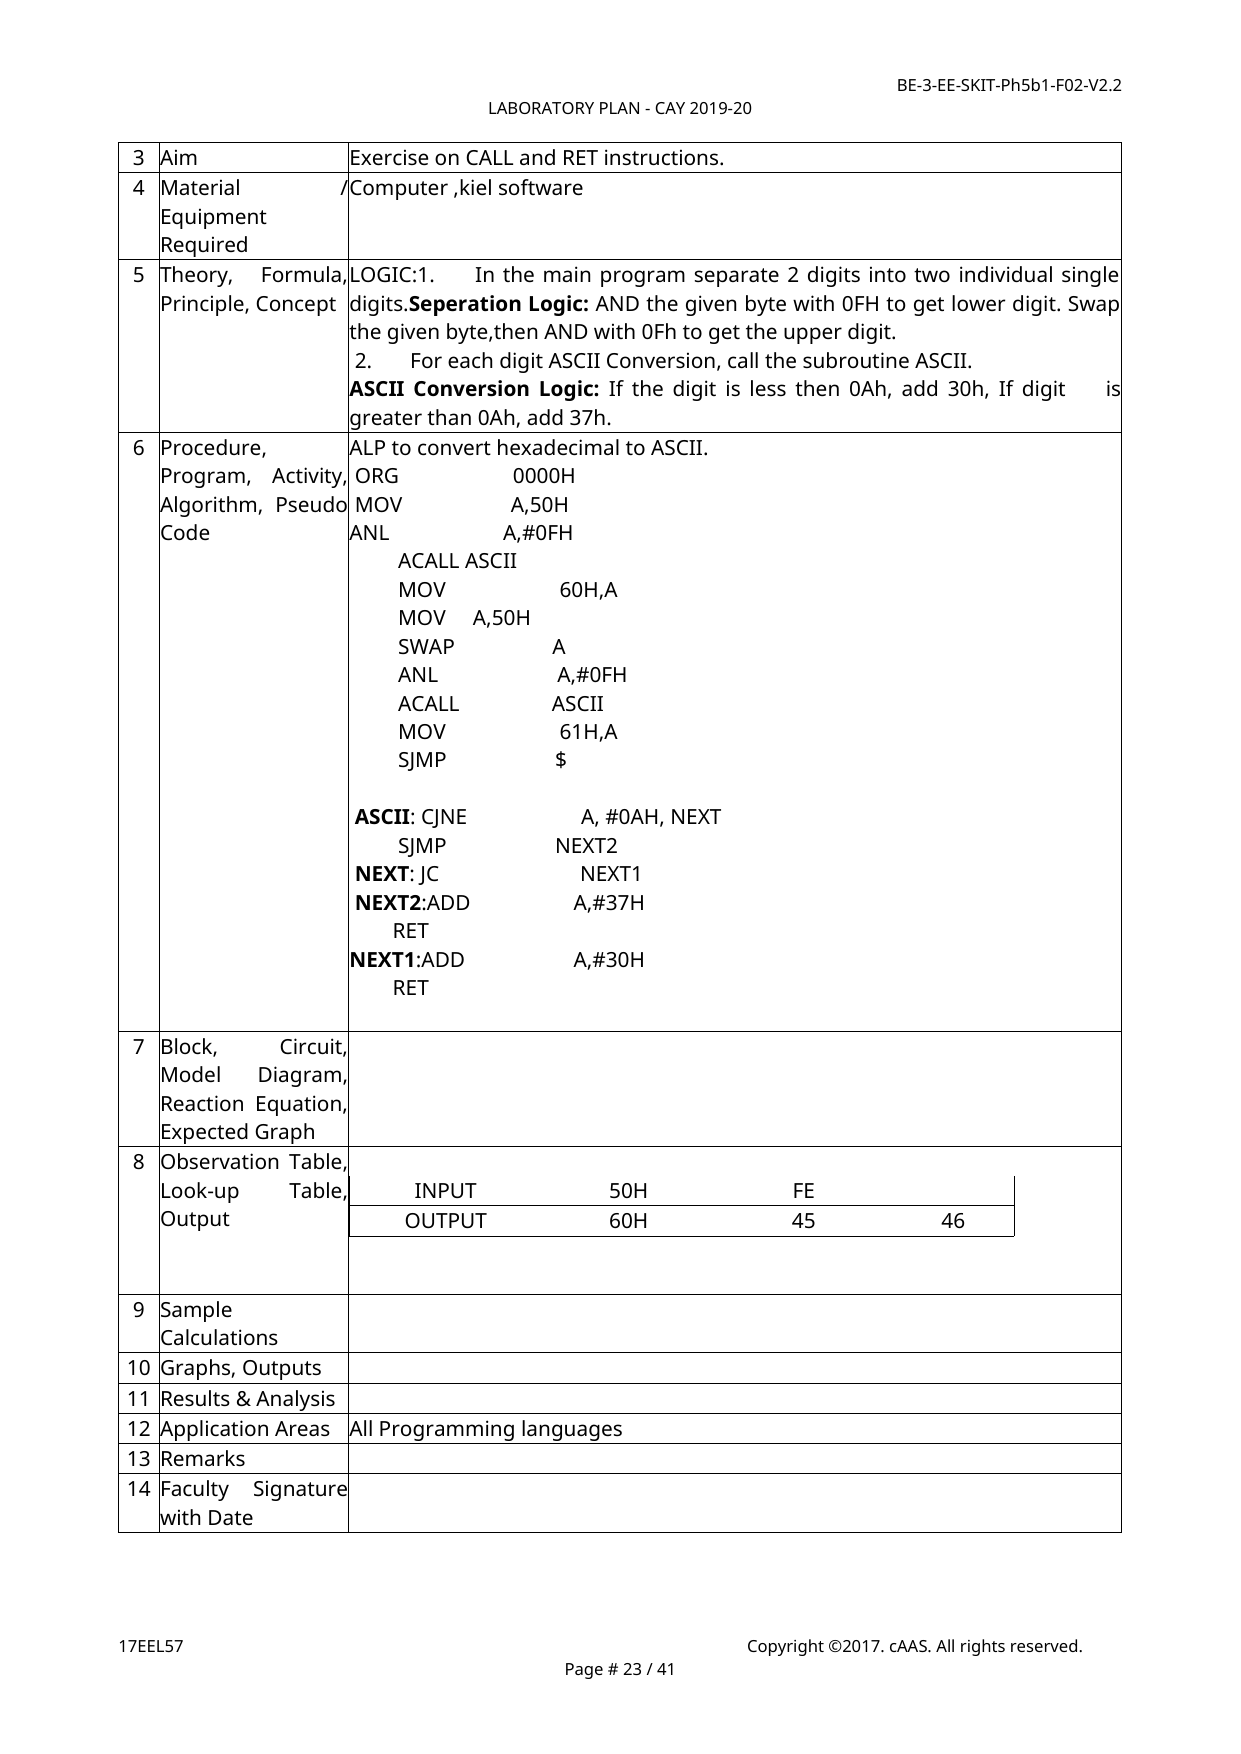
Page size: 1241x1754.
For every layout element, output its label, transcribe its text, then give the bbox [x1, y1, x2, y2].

table_cell 12 [119, 1414, 159, 1443]
table_cell Remarks [160, 1444, 348, 1473]
table_header INPUT [350, 1176, 542, 1205]
table_cell 6 [119, 433, 159, 1031]
table_header 50H [542, 1176, 715, 1205]
table_cell 7 [119, 1032, 159, 1146]
table_cell Faculty Signature with Date [160, 1474, 348, 1532]
table_cell LOGIC:1. In the main program separate 2 digits into two individual single digits.Seperation Logic: AND the given byte with 0FH to get lower digit. Swap the given byte,then AND with 0Fh to get the upper digit. 2. For each digit ASCII Conversion, call the subroutine ASCII. ASCII Conversion Logic: If the digit is less then 0Ah, add 30h, If digit is greater than 0Ah, add 37h. [349, 260, 1121, 432]
table_cell [349, 1474, 1121, 1532]
table_cell 60H [542, 1206, 715, 1236]
table_cell OUTPUT [350, 1206, 542, 1236]
table_header [892, 1176, 1014, 1205]
table_cell 11 [119, 1384, 159, 1413]
table_cell 13 [119, 1444, 159, 1473]
table_cell 8 [119, 1147, 159, 1294]
table_cell ALP to convert hexadecimal to ASCII. ORG 0000H MOV A,50H ANL A,#0FH ACALL ASCII MOV 60H,A MOV A,50H SWAP A ANL A,#0FH ACALL ASCII MOV 61H,A SJMP $ ASCII: CJNE A, #0AH, NEXT SJMP NEXT2 NEXT: JC NEXT1 NEXT2:ADD A,#37H RET NEXT1:ADD A,#30H RET [349, 433, 1121, 1031]
table_cell Results & Analysis [160, 1384, 348, 1413]
table_cell Application Areas [160, 1414, 348, 1443]
table_header FE [715, 1176, 892, 1205]
table_cell Exercise on CALL and RET instructions. [349, 143, 1121, 172]
table_cell Computer ,kiel software [349, 173, 1121, 259]
table_cell 10 [119, 1353, 159, 1382]
table_cell 4 [119, 173, 159, 259]
table_cell [349, 1444, 1121, 1473]
table_cell Observation Table, Look-up Table, Output [160, 1147, 348, 1294]
table_cell Block, Circuit, Model Diagram, Reaction Equation, Expected Graph [160, 1032, 348, 1146]
table_cell Material / Equipment Required [160, 173, 348, 259]
table_cell [349, 1353, 1121, 1382]
table_cell 3 [119, 143, 159, 172]
table_cell 46 [892, 1206, 1014, 1236]
table_cell Theory, Formula, Principle, Concept [160, 260, 348, 432]
table_cell [349, 1147, 1121, 1294]
table_cell 14 [119, 1474, 159, 1532]
table_cell Procedure, Program, Activity, Algorithm, Pseudo Code [160, 433, 348, 1031]
table_cell 45 [715, 1206, 892, 1236]
table_cell All Programming languages [349, 1414, 1121, 1443]
table_cell 5 [119, 260, 159, 432]
table_cell [349, 1032, 1121, 1146]
table_cell 9 [119, 1295, 159, 1352]
table_cell Sample Calculations [160, 1295, 348, 1352]
table_cell Graphs, Outputs [160, 1353, 348, 1382]
table_cell [349, 1295, 1121, 1352]
table_cell Aim [160, 143, 348, 172]
table_cell [349, 1384, 1121, 1413]
